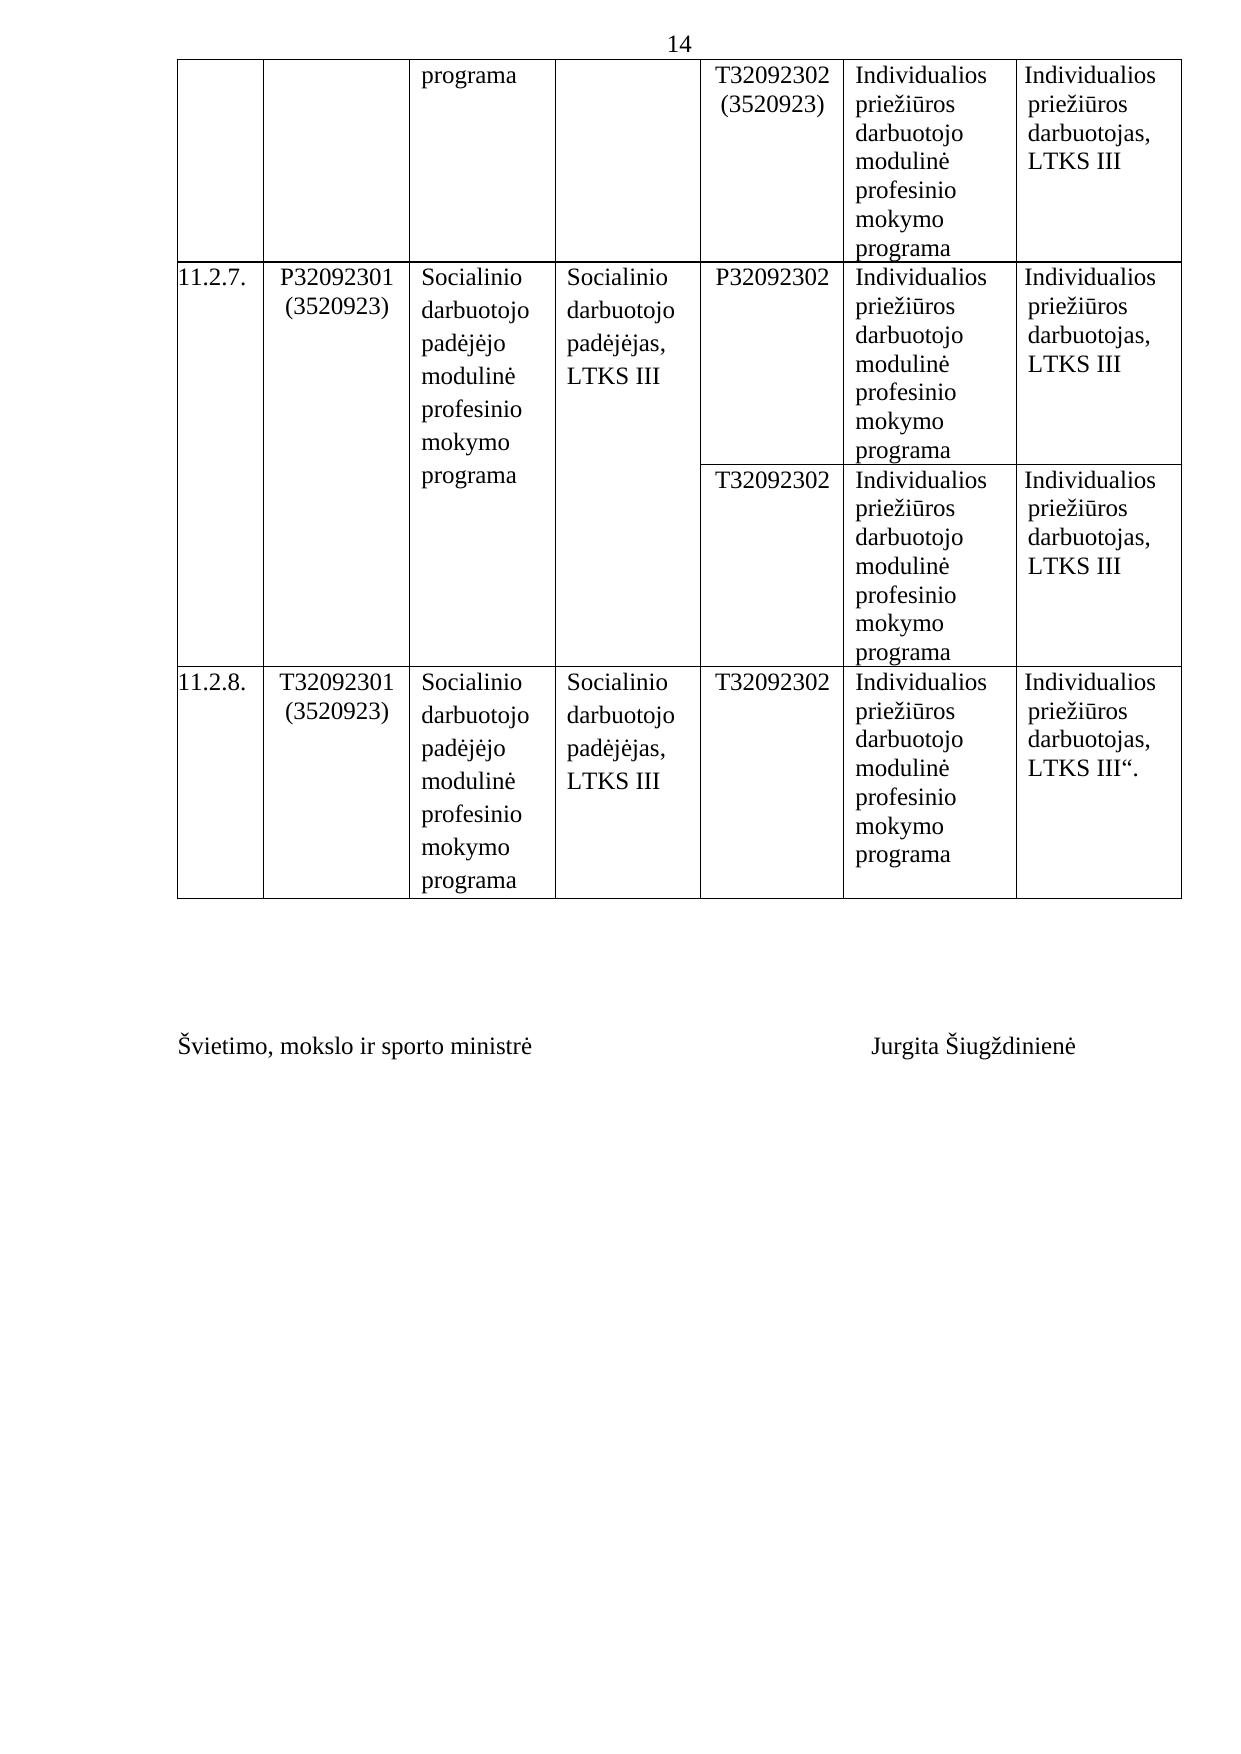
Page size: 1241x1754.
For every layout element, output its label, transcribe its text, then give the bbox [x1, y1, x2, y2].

table_cell Socialinio darbuotojo padėjėjas, LTKS III [556, 667, 700, 898]
text Švietimo, mokslo ir sporto ministrė Jurgita Šiugždinienė [177, 1031, 1181, 1060]
table_cell P32092301 (3520923) [264, 263, 409, 666]
table_cell 11.2.7. [178, 263, 263, 666]
table_cell P32092302 [701, 263, 843, 464]
table_cell [264, 60, 409, 261]
table_cell T32092302 [701, 667, 843, 898]
table_cell Socialinio darbuotojo padėjėjo modulinė profesinio mokymo programa [410, 667, 555, 898]
table_cell Socialinio darbuotojo padėjėjo modulinė profesinio mokymo programa [410, 263, 555, 666]
table_cell Individualios priežiūros darbuotojo modulinė profesinio mokymo programa [844, 60, 1016, 261]
table_cell Individualios priežiūros darbuotojo modulinė profesinio mokymo programa [844, 263, 1016, 464]
table_cell programa [410, 60, 555, 261]
table_cell 11.2.8. [178, 667, 263, 898]
table_cell Individualios priežiūros darbuotojas, LTKS III [1017, 465, 1181, 666]
table_cell Individualios priežiūros darbuotojas, LTKS III [1017, 60, 1181, 261]
table_cell Socialinio darbuotojo padėjėjas, LTKS III [556, 263, 700, 666]
table_cell [178, 60, 263, 261]
table_cell T32092302 [701, 465, 843, 666]
table_cell T32092301 (3520923) [264, 667, 409, 898]
table_cell Individualios priežiūros darbuotojo modulinė profesinio mokymo programa [844, 465, 1016, 666]
table_cell Individualios priežiūros darbuotojas, LTKS III“. [1017, 667, 1181, 898]
table_cell [556, 60, 700, 261]
table_cell Individualios priežiūros darbuotojo modulinė profesinio mokymo programa [844, 667, 1016, 898]
table_cell T32092302 (3520923) [701, 60, 843, 261]
table_cell Individualios priežiūros darbuotojas, LTKS III [1017, 263, 1181, 464]
